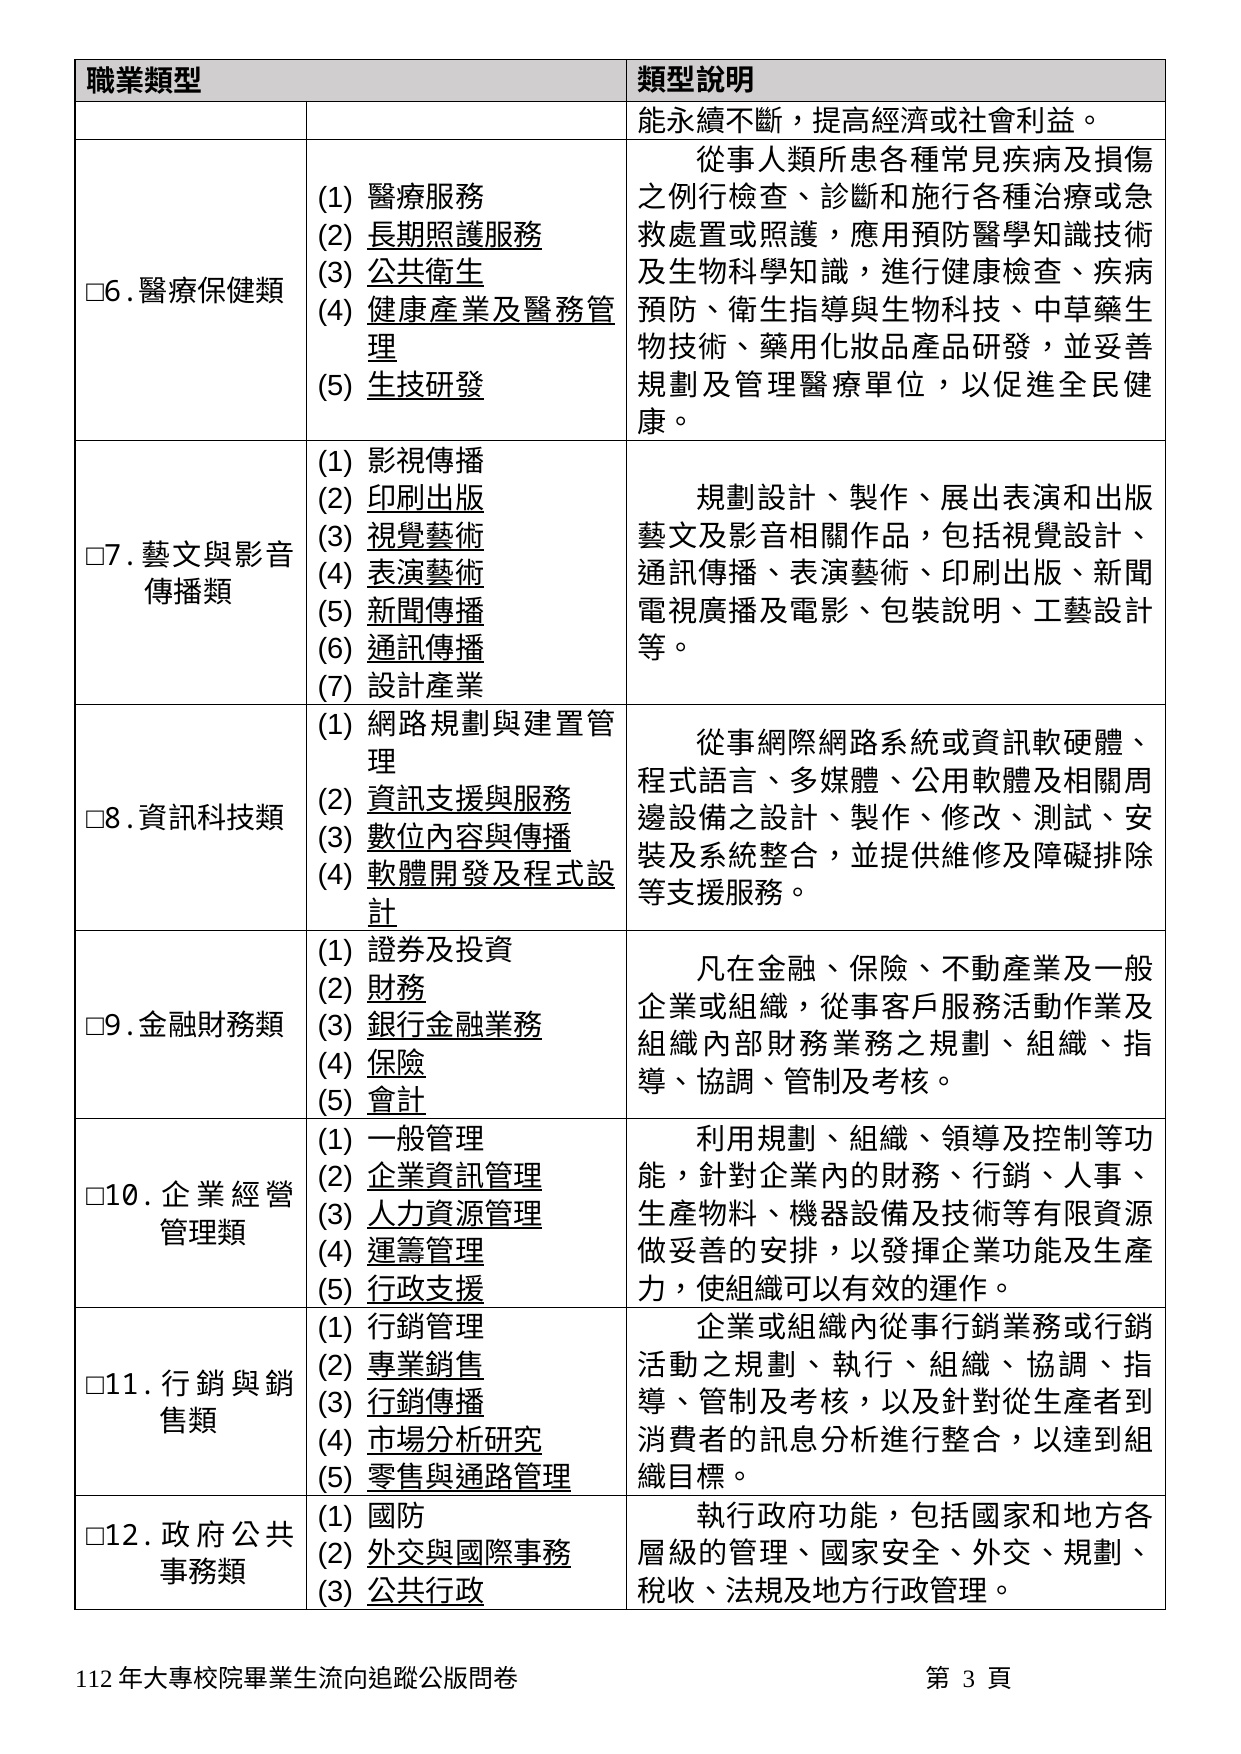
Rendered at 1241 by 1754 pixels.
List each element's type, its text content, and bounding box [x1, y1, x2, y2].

table_cell 一般管理 企業資訊管理 人力資源管理 運籌管理 行政支援 [307, 1119, 626, 1307]
table_cell 影視傳播 印刷出版 視覺藝術 表演藝術 新聞傳播 通訊傳播 設計產業 [307, 441, 626, 704]
table_cell □11.行銷與銷售類 [76, 1308, 306, 1495]
table_cell 醫療服務 長期照護服務 公共衛生 健康產業及醫務管理 生技研發 [307, 140, 626, 440]
table_cell 行銷管理 專業銷售 行銷傳播 市場分析研究 零售與通路管理 [307, 1308, 626, 1495]
table_cell 企業或組織內從事行銷業務或行銷活動之規劃、執行、組織、協調、指導、管制及考核，以及針對從生產者到消費者的訊息分析進行整合，以達到組織目標。 [627, 1308, 1165, 1495]
table_cell 網路規劃與建置管理 資訊支援與服務 數位內容與傳播 軟體開發及程式設計 [307, 705, 626, 930]
table_cell 規劃設計、製作、展出表演和出版藝文及影音相關作品，包括視覺設計、通訊傳播、表演藝術、印刷出版、新聞電視廣播及電影、包裝說明、工藝設計等。 [627, 441, 1165, 704]
table_cell □10.企業經營管理類 [76, 1119, 306, 1307]
table_cell [307, 102, 626, 139]
table_cell □8.資訊科技類 [76, 705, 306, 930]
table_cell 國防 外交與國際事務 公共行政 [307, 1496, 626, 1609]
table_cell 利用規劃、組織、領導及控制等功能，針對企業內的財務、行銷、人事、生產物料、機器設備及技術等有限資源做妥善的安排，以發揮企業功能及生產力，使組織可以有效的運作。 [627, 1119, 1165, 1307]
table_cell 從事網際網路系統或資訊軟硬體、程式語言、多媒體、公用軟體及相關周邊設備之設計、製作、修改、測試、安裝及系統整合，並提供維修及障礙排除等支援服務。 [627, 705, 1165, 930]
table_cell 執行政府功能，包括國家和地方各層級的管理、國家安全、外交、規劃、稅收、法規及地方行政管理。 [627, 1496, 1165, 1609]
table_header 職業類型 [76, 60, 626, 101]
table_cell [76, 102, 306, 139]
table_cell □12.政府公共事務類 [76, 1496, 306, 1609]
table_cell 從事人類所患各種常見疾病及損傷之例行檢查、診斷和施行各種治療或急救處置或照護，應用預防醫學知識技術及生物科學知識，進行健康檢查、疾病預防、衛生指導與生物科技、中草藥生物技術、藥用化妝品產品研發，並妥善規劃及管理醫療單位，以促進全民健康。 [627, 140, 1165, 440]
table_header 類型說明 [627, 60, 1165, 101]
table_cell 凡在金融、保險、不動產業及一般企業或組織，從事客戶服務活動作業及組織內部財務業務之規劃、組織、指導、協調、管制及考核。 [627, 931, 1165, 1118]
table_cell □6.醫療保健類 [76, 140, 306, 440]
table_cell □9.金融財務類 [76, 931, 306, 1118]
table_cell 能永續不斷，提高經濟或社會利益。 [627, 102, 1165, 139]
table_cell 證券及投資 財務 銀行金融業務 保險 會計 [307, 931, 626, 1118]
table_cell □7.藝文與影音傳播類 [76, 441, 306, 704]
